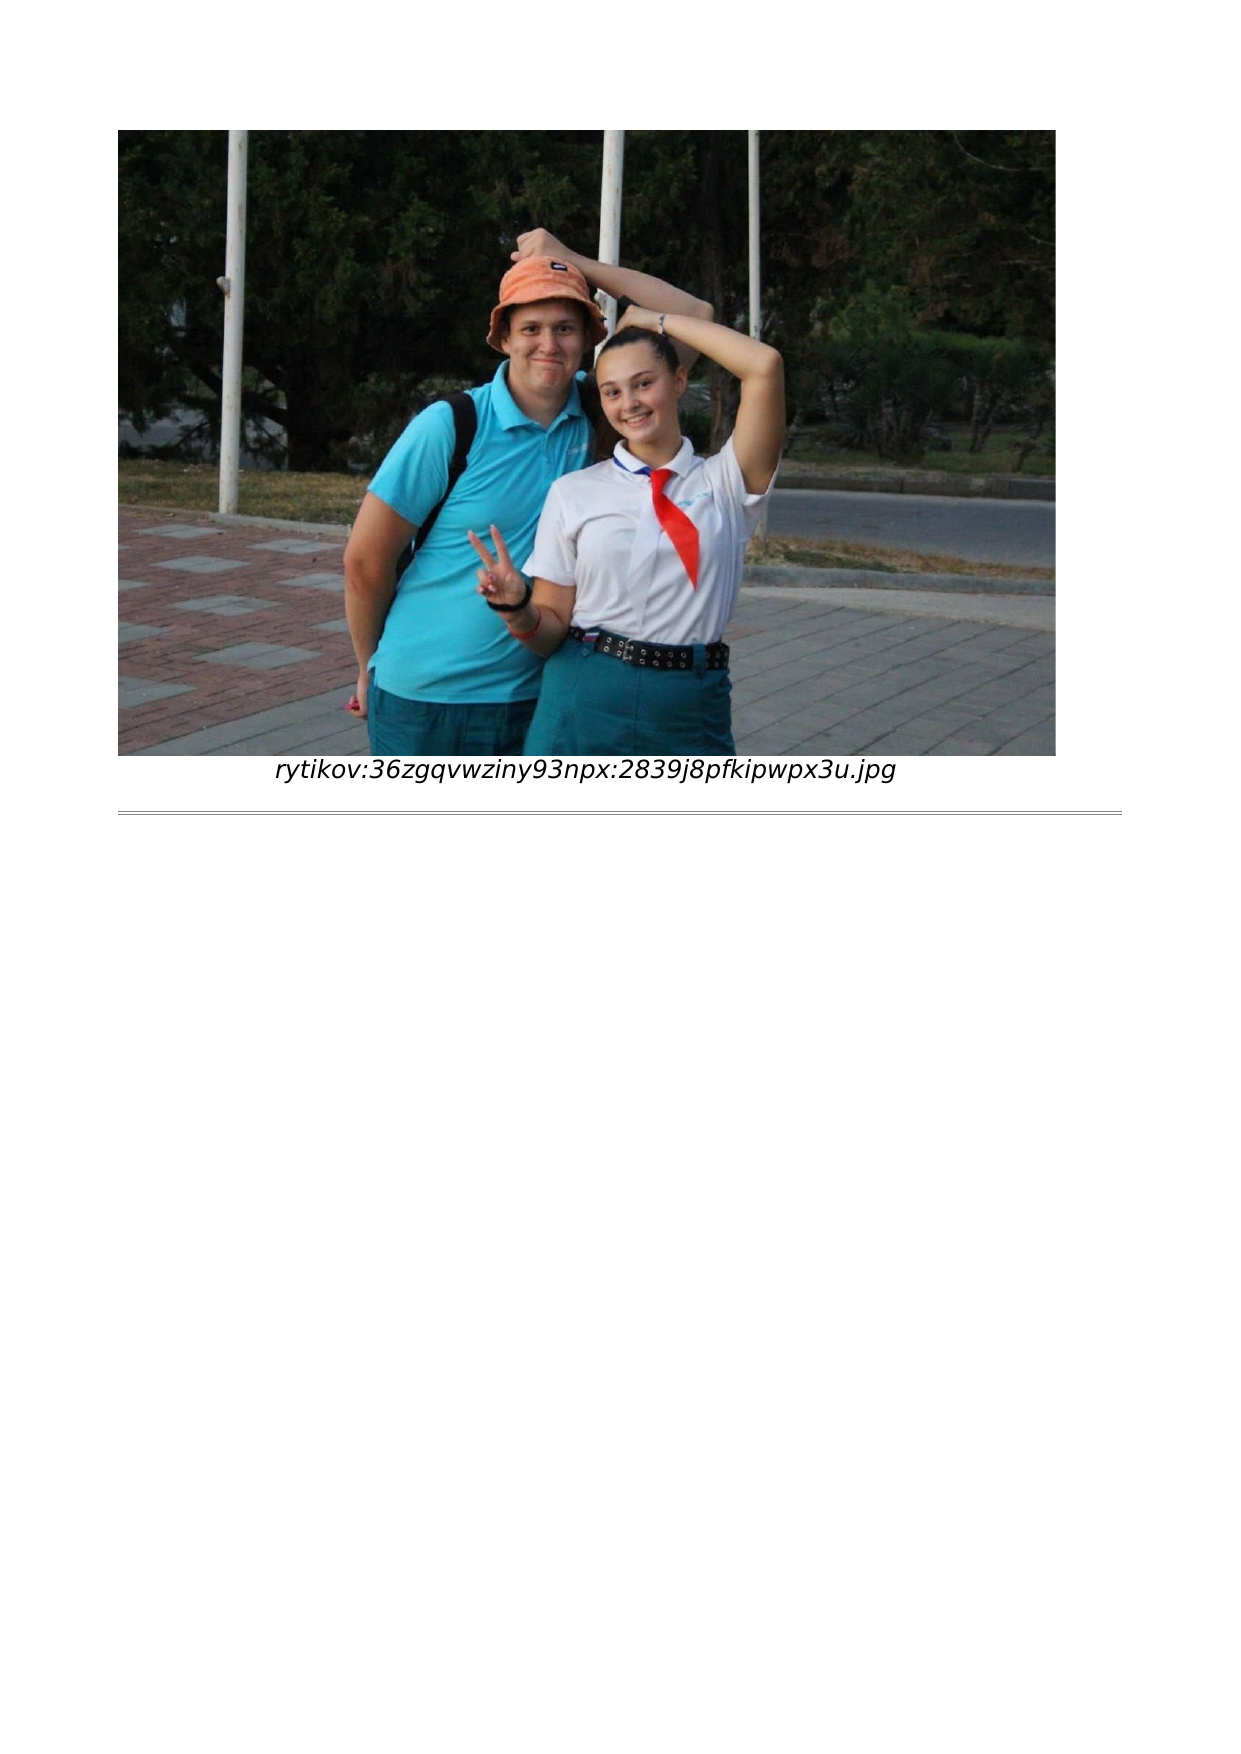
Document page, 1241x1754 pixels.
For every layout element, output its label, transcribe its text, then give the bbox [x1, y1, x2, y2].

picture [118, 130, 1056, 756]
text rytikov:36zgqvwziny93npx:2839j8pfkipwpx3u.jpg [118, 756, 1056, 784]
